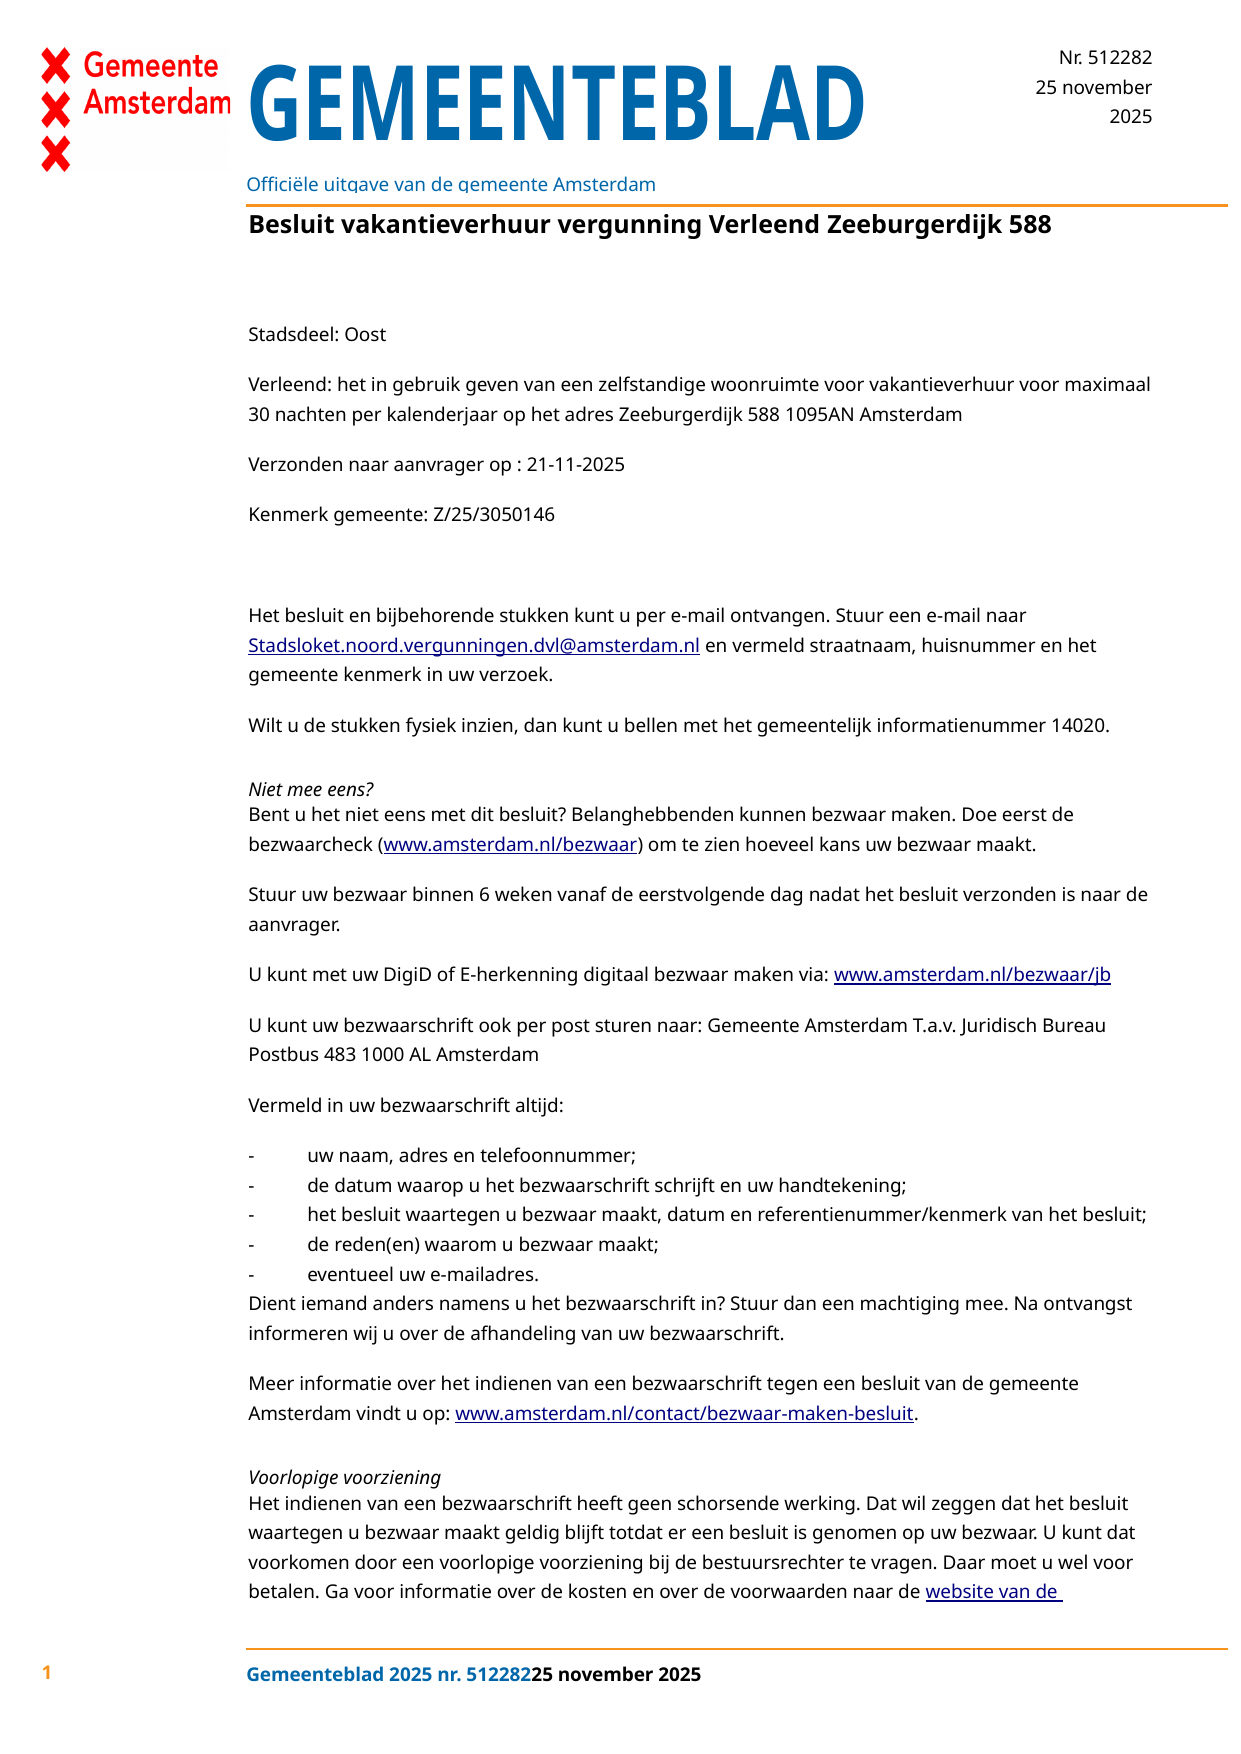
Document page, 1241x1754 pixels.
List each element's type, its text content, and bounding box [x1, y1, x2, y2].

text U kunt met uw DigiD of E-herkenning digitaal bezwaar maken via: www.amsterdam.nl/bezwaar/jb [248, 962, 1152, 987]
list de datum waarop u het bezwaarschrift schrijft en uw handtekening; [248, 1172, 1152, 1198]
text Wilt u de stukken fysiek inzien, dan kunt u bellen met het gemeentelijk informatienummer 14020. [248, 712, 1152, 738]
text Meer informatie over het indienen van een bezwaarschrift tegen een besluit van de gemeente Amsterdam vindt u op: www.amsterdam.nl/contact/bezwaar-maken-besluit. [248, 1370, 1152, 1426]
text Voorlopige voorziening [248, 1464, 1152, 1490]
text Vermeld in uw bezwaarschrift altijd: [248, 1092, 1152, 1118]
picture [41, 47, 231, 172]
text Kenmerk gemeente: Z/25/3050146 [248, 502, 1152, 527]
text Bent u het niet eens met dit besluit? Belanghebbenden kunnen bezwaar maken. Doe eerst de bezwaarcheck (www.amsterdam.nl/bezwaar) om te zien hoeveel kans uw bezwaar maakt. [248, 802, 1152, 857]
text Stadsdeel: Oost [248, 321, 1152, 346]
list het besluit waartegen u bezwaar maakt, datum en referentienummer/kenmerk van het besluit; [248, 1202, 1152, 1227]
text Besluit vakantieverhuur vergunning Verleend Zeeburgerdijk 588 [248, 207, 1152, 241]
text Het indienen van een bezwaarschrift heeft geen schorsende werking. Dat wil zeggen dat het besluit waartegen u bezwaar maakt geldig blijft totdat er een besluit is genomen op uw bezwaar. U kunt dat voorkomen door een voorlopige voorziening bij de bestuursrechter te vragen. Daar moet u wel voor betalen. Ga voor informatie over de kosten en over de voorwaarden naar de website van de [248, 1490, 1152, 1604]
text Dient iemand anders namens u het bezwaarschrift in? Stuur dan een machtiging mee. Na ontvangst informeren wij u over de afhandeling van uw bezwaarschrift. [248, 1290, 1152, 1346]
text U kunt uw bezwaarschrift ook per post sturen naar: Gemeente Amsterdam T.a.v. Juridisch Bureau Postbus 483 1000 AL Amsterdam [248, 1012, 1152, 1067]
list de reden(en) waarom u bezwaar maakt; [248, 1231, 1152, 1257]
text Verzonden naar aanvrager op : 21-11-2025 [248, 451, 1152, 477]
text Het besluit en bijbehorende stukken kunt u per e-mail ontvangen. Stuur een e-mail naar Stadsloket.noord.vergunningen.dvl@amsterdam.nl en vermeld straatnaam, huisnummer en het gemeente kenmerk in uw verzoek. [248, 602, 1152, 687]
list uw naam, adres en telefoonnummer; [248, 1142, 1152, 1168]
text Stuur uw bezwaar binnen 6 weken vanaf de eerstvolgende dag nadat het besluit verzonden is naar de aanvrager. [248, 882, 1152, 937]
text Niet mee eens? [248, 776, 1152, 802]
list eventueel uw e-mailadres. [248, 1261, 1152, 1287]
text Verleend: het in gebruik geven van een zelfstandige woonruimte voor vakantieverhuur voor maximaal 30 nachten per kalenderjaar op het adres Zeeburgerdijk 588 1095AN Amsterdam [248, 371, 1152, 426]
